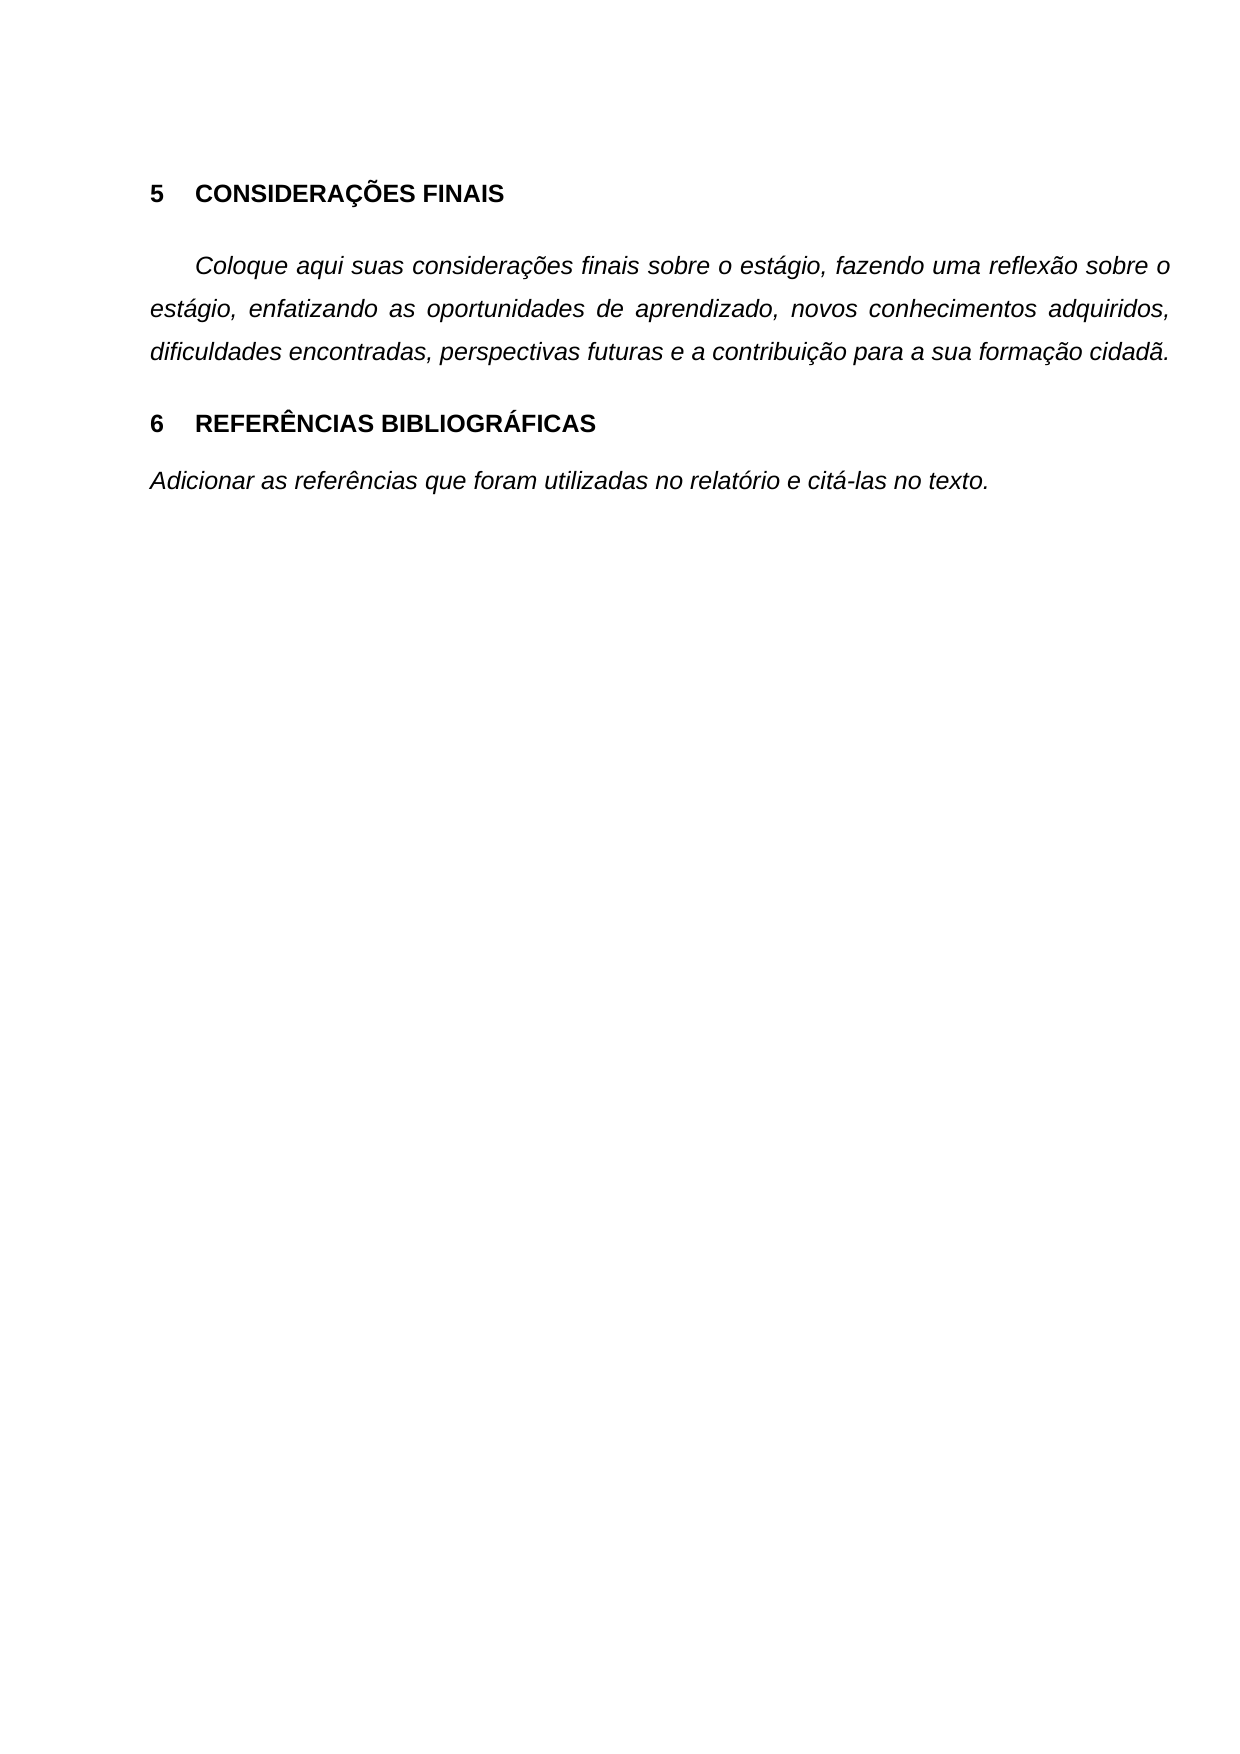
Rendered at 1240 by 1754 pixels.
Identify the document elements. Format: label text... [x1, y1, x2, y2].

subtitle REFERÊNCIAS BIBLIOGRÁFICAS [150, 409, 1174, 437]
text Coloque aqui suas considerações finais sobre o estágio, fazendo uma reflexão sobre o estágio, enfatizando as oportunidades de aprendizado, novos conhecimentos adquiridos, dificuldades encontradas, perspectivas futuras e a contribuição para a sua formação cidadã. [150, 251, 1174, 366]
subtitle Adicionar as referências que foram utilizadas no relatório e citá-las no texto. [150, 466, 1174, 495]
subtitle CONSIDERAÇÕES FINAIS [150, 179, 1174, 207]
